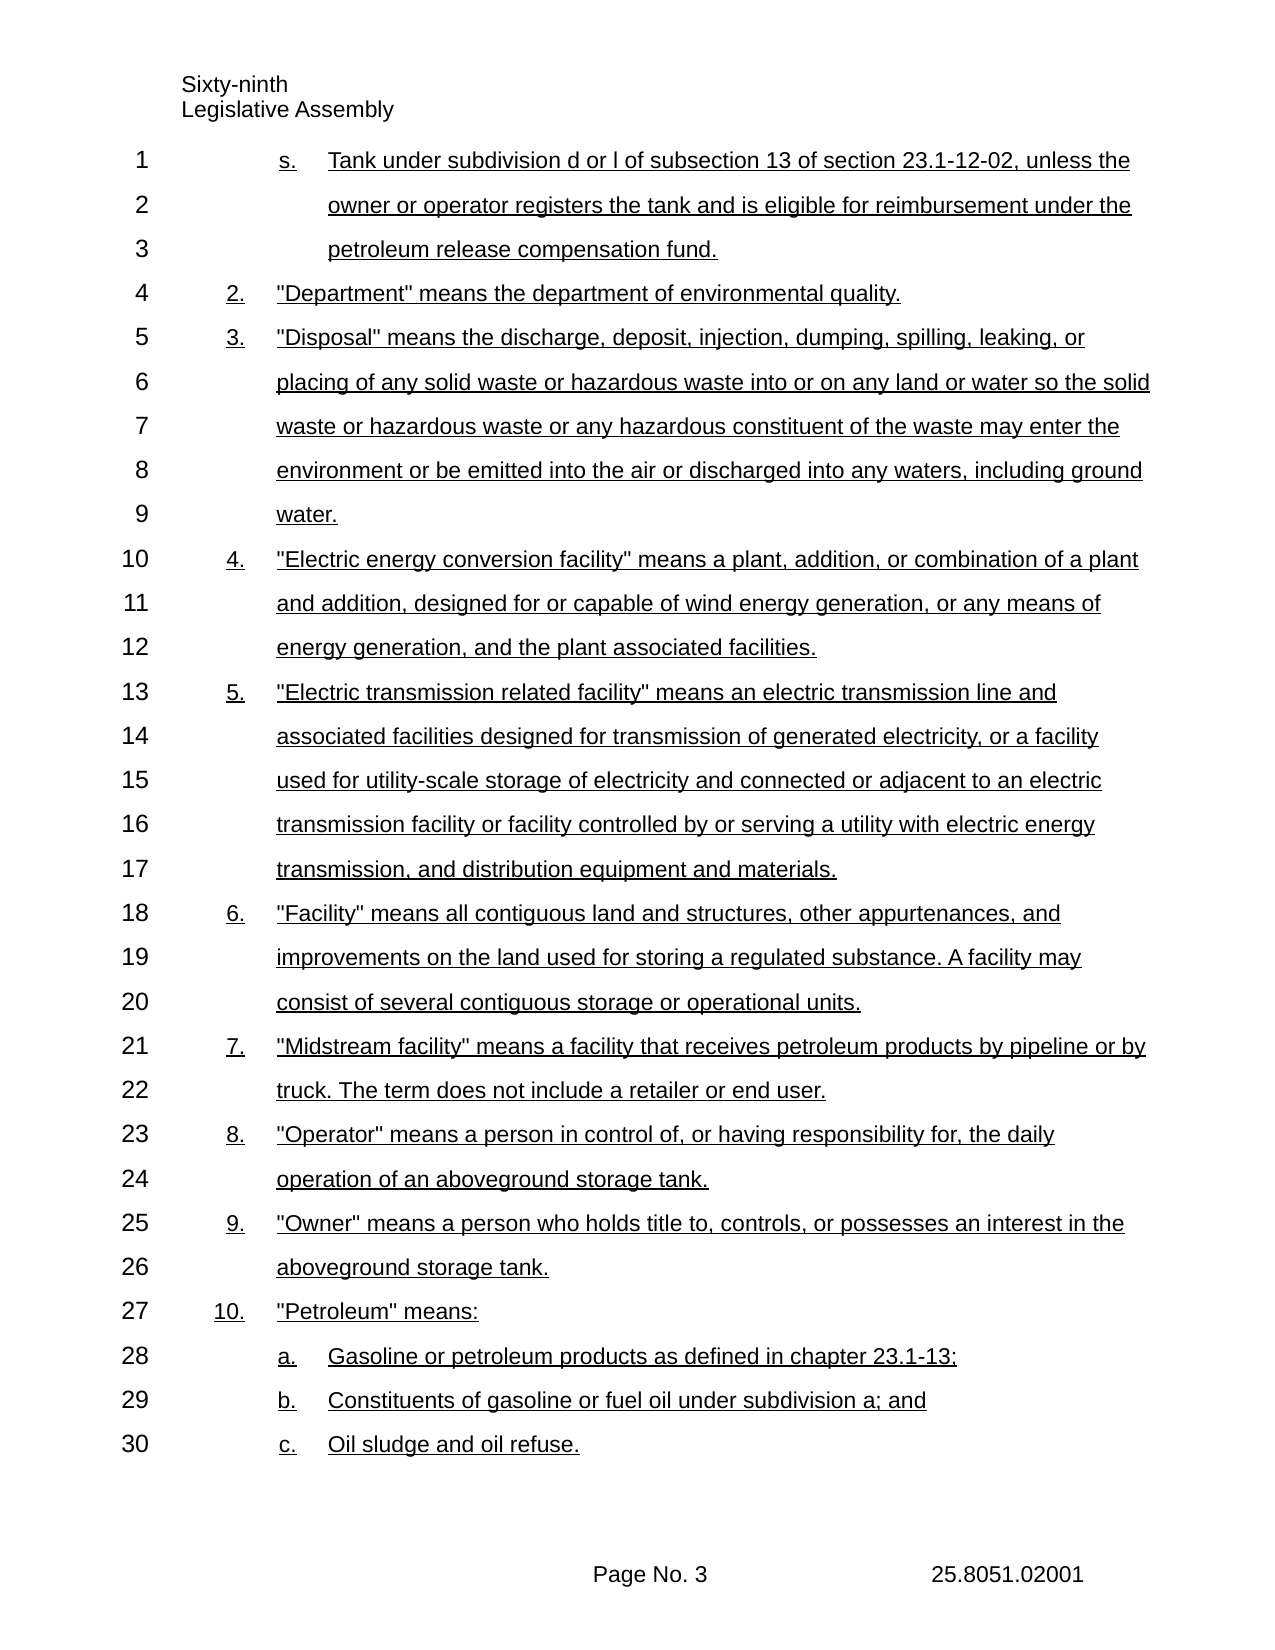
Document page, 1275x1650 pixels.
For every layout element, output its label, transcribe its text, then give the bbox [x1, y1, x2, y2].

text 8. "Operator" means a person in control of, or having responsibility for, the daily operation of an aboveground storage tank. [181, 1107, 1154, 1196]
text b. Constituents of gasoline or fuel oil under subdivision a; and [181, 1373, 1154, 1417]
text 9. "Owner" means a person who holds title to, controls, or possesses an interest in the aboveground storage tank. [181, 1196, 1154, 1284]
text a. Gasoline or petroleum products as defined in chapter 23.1‑13; [181, 1329, 1154, 1373]
text 6. "Facility" means all contiguous land and structures, other appurtenances, and improvements on the land used for storing a regulated substance. A facility may consist of several contiguous storage or operational units. [181, 886, 1154, 1019]
text 5. "Electric transmission related facility" means an electric transmission line and associated facilities designed for transmission of generated electricity, or a facility used for utility‑scale storage of electricity and connected or adjacent to an electric transmission facility or facility controlled by or serving a utility with electric energy transmission, and distribution equipment and materials. [181, 664, 1154, 886]
text 2. "Department" means the department of environmental quality. [181, 266, 1154, 310]
text 3. "Disposal" means the discharge, deposit, injection, dumping, spilling, leaking, or placing of any solid waste or hazardous waste into or on any land or water so the solid waste or hazardous waste or any hazardous constituent of the waste may enter the environment or be emitted into the air or discharged into any waters, including ground water. [181, 310, 1154, 532]
text 4. "Electric energy conversion facility" means a plant, addition, or combination of a plant and addition, designed for or capable of wind energy generation, or any means of energy generation, and the plant associated facilities. [181, 532, 1154, 664]
text 10. "Petroleum" means: [181, 1284, 1154, 1329]
text s. Tank under subdivision d or l of subsection 13 of section 23.1‑12‑02, unless the owner or operator registers the tank and is eligible for reimbursement under the petroleum release compensation fund. [181, 133, 1154, 266]
text c. Oil sludge and oil refuse. [181, 1417, 1154, 1461]
text 7. "Midstream facility" means a facility that receives petroleum products by pipeline or by truck. The term does not include a retailer or end user. [181, 1019, 1154, 1107]
